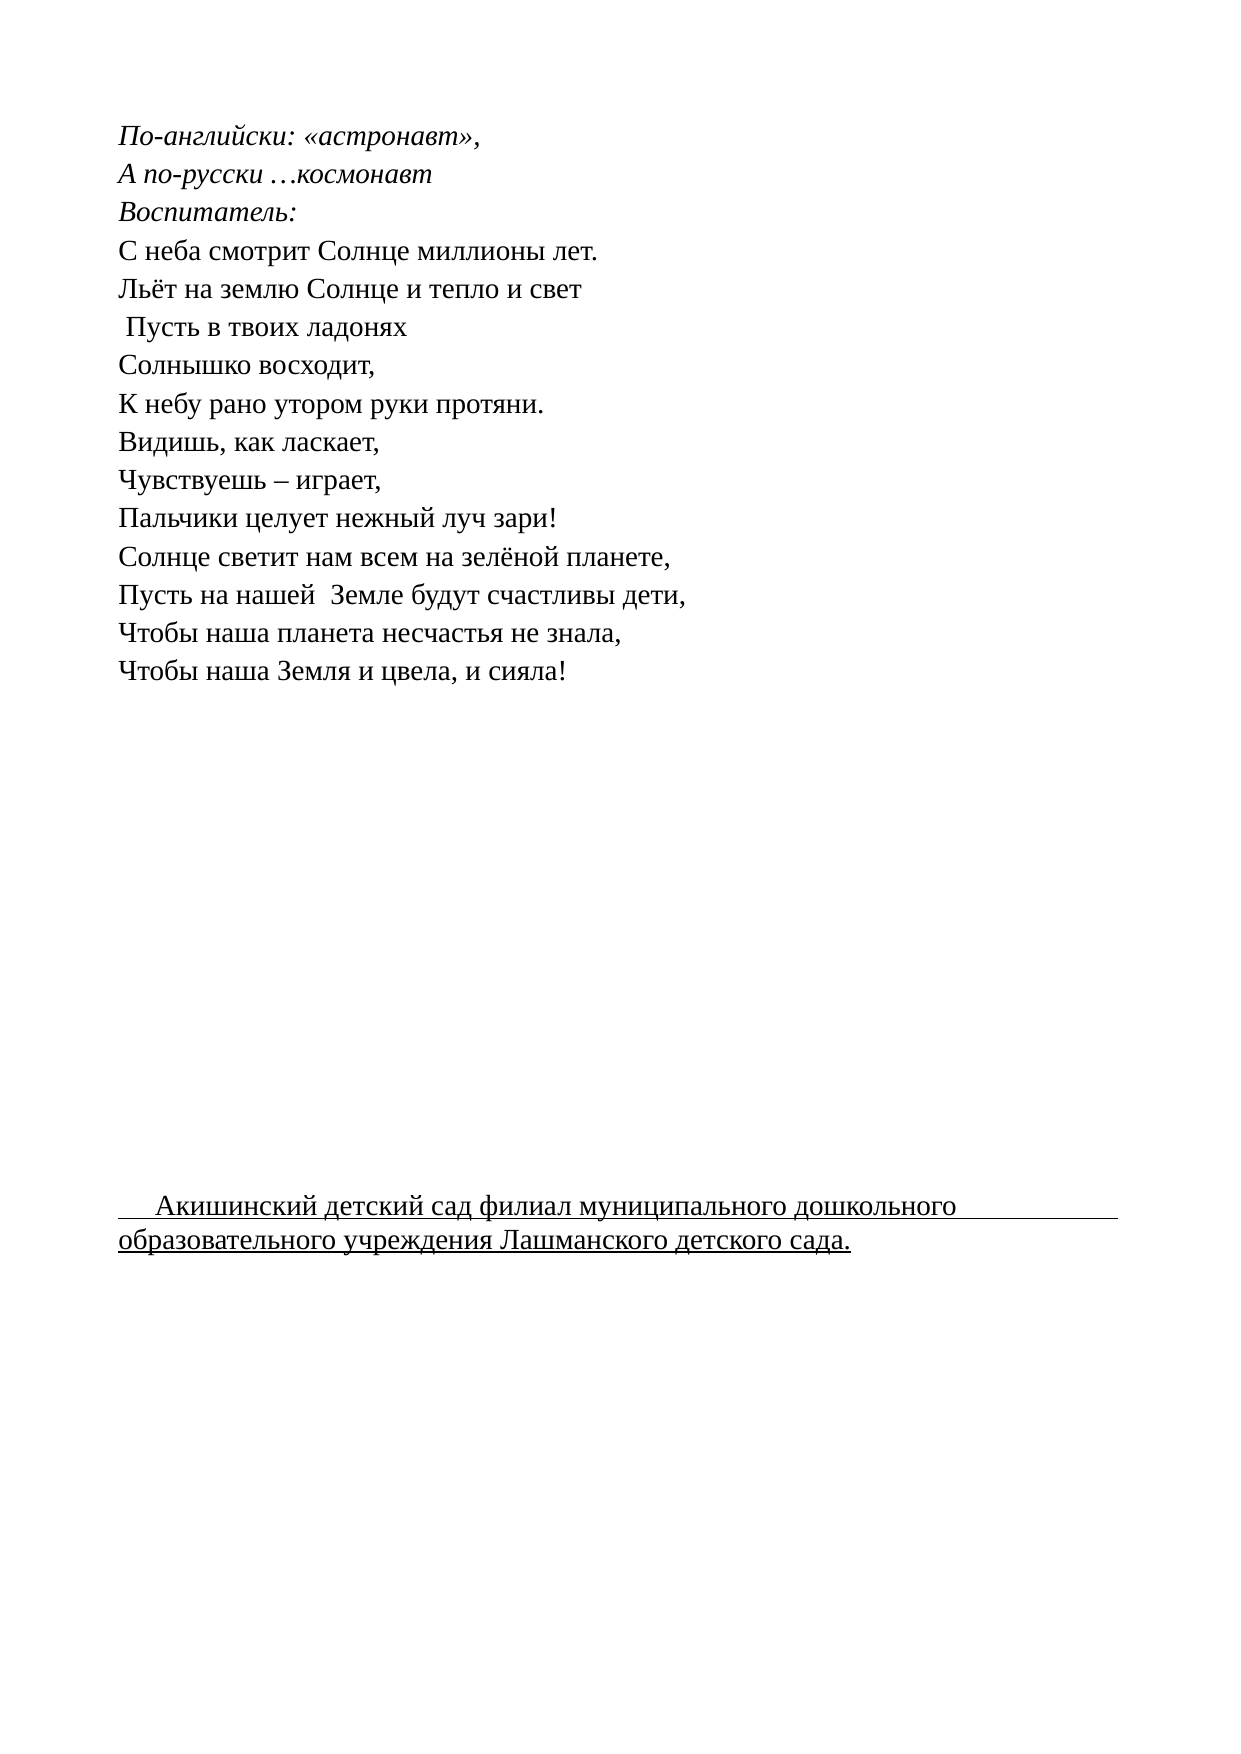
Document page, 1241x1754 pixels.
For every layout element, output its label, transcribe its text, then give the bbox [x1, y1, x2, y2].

text Солнышко восходит, [118, 347, 1122, 381]
text Солнце светит нам всем на зелёной планете, [118, 539, 1122, 572]
text Льёт на землю Солнце и тепло и свет [118, 271, 1122, 304]
text Воспитатель: [118, 194, 1122, 228]
text Акишинский детский сад филиал муниципального дошкольного образовательного учреждения Лашманского детского сада. [118, 1188, 1122, 1256]
text Чтобы наша планета несчастья не знала, [118, 615, 1122, 649]
text Пусть на нашей Земле будут счастливы дети, [118, 577, 1122, 610]
text Чувствуешь – играет, [118, 462, 1122, 496]
text По-английски: «астронавт», А по-русски …космонавт [118, 118, 1122, 190]
text Чтобы наша Земля и цвела, и сияла! [118, 653, 1122, 687]
text Пусть в твоих ладонях [118, 309, 1122, 343]
text Видишь, как ласкает, [118, 424, 1122, 457]
text С неба смотрит Солнце миллионы лет. [118, 233, 1122, 266]
text К небу рано утором руки протяни. [118, 386, 1122, 419]
text Пальчики целует нежный луч зари! [118, 500, 1122, 534]
